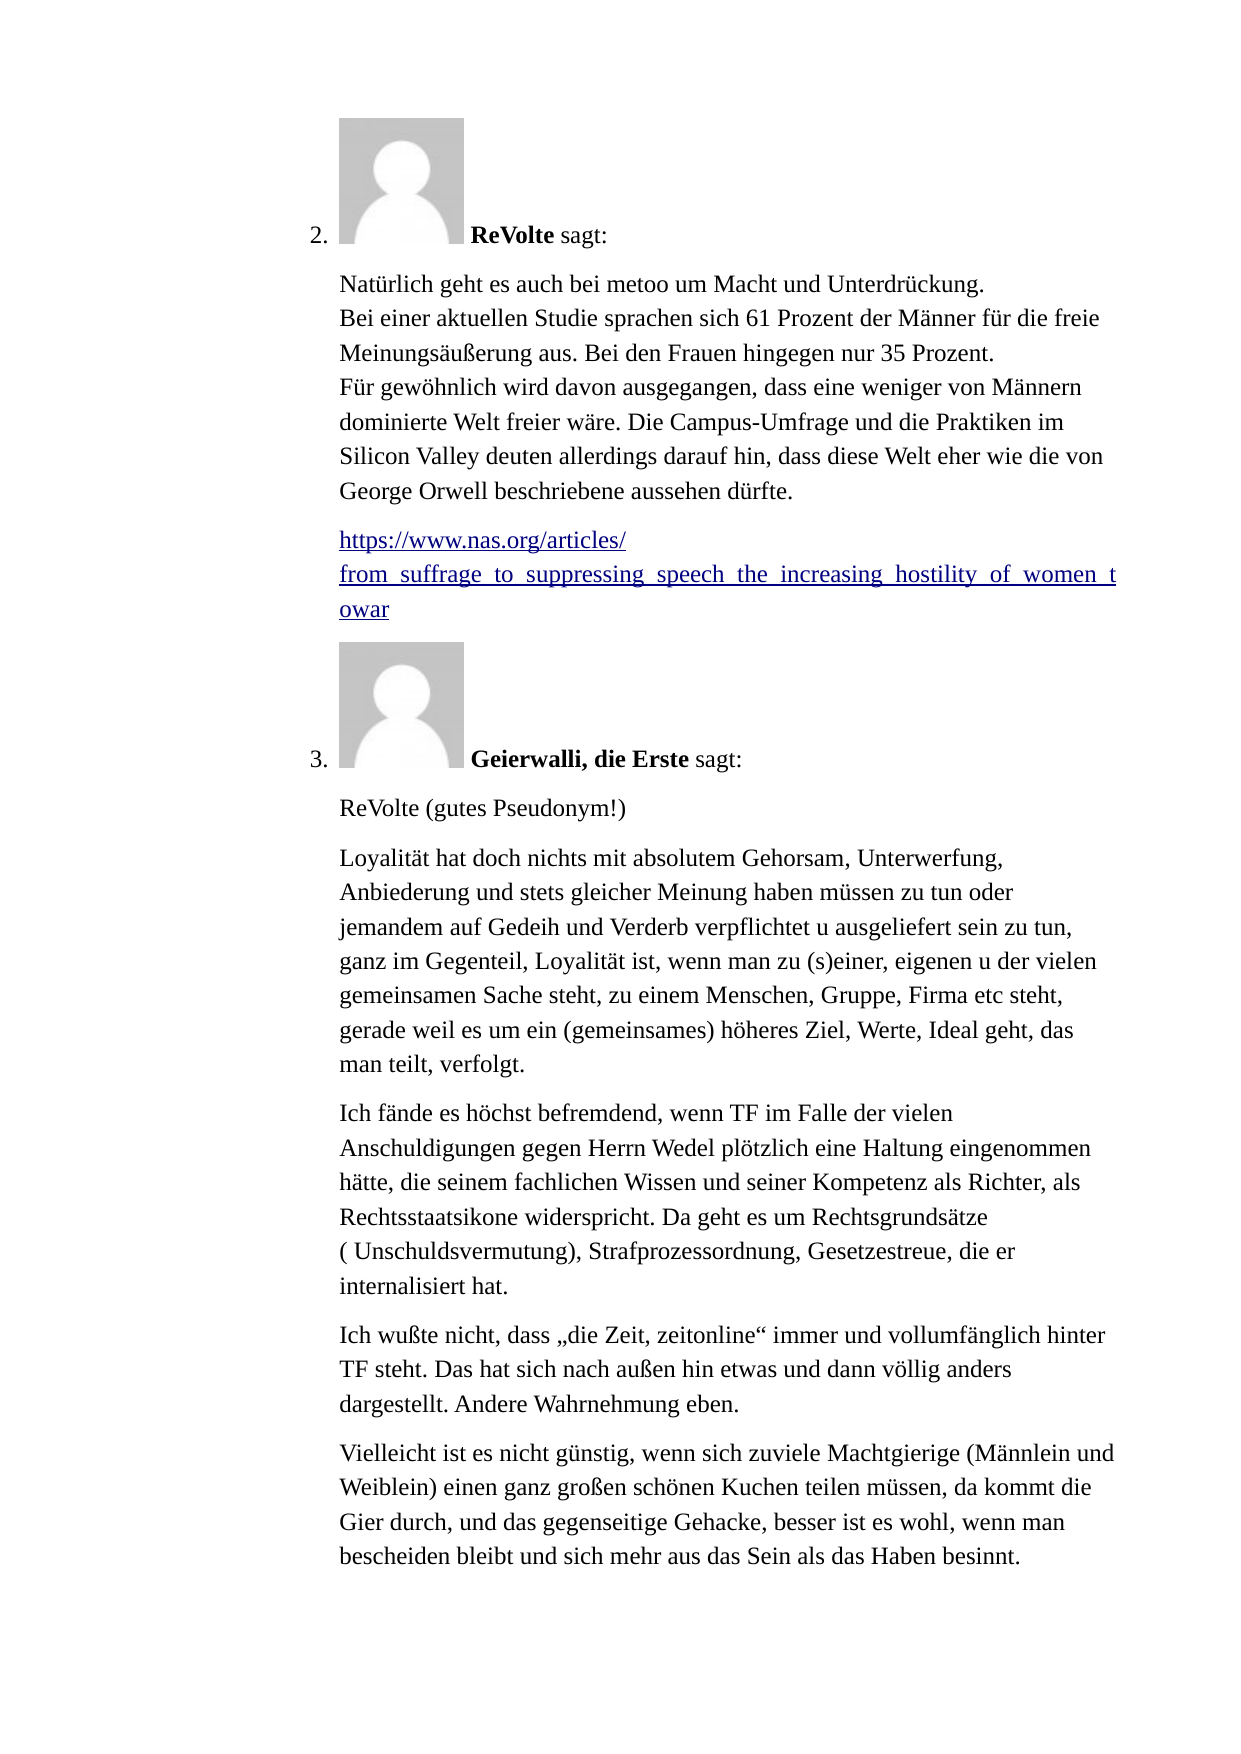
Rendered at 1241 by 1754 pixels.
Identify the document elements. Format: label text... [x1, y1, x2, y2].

list Natürlich geht es auch bei metoo um Macht und Unterdrückung. Bei einer aktuellen Studie sprachen sich 61 Prozent der Männer für die freie Meinungsäußerung aus. Bei den Frauen hingegen nur 35 Prozent. Für gewöhnlich wird davon ausgegangen, dass eine weniger von Männern dominierte Welt freier wäre. Die Campus-Umfrage und die Praktiken im Silicon Valley deuten allerdings darauf hin, dass diese Welt eher wie die von George Orwell beschriebene aussehen dürfte. [309, 269, 1122, 504]
list Geierwalli, die Erste sagt: [309, 643, 1122, 773]
picture [339, 118, 464, 244]
list ReVolte sagt: [309, 118, 1122, 248]
list Ich wußte nicht, dass „die Zeit, zeitonline“ immer und vollumfänglich hinter TF steht. Das hat sich nach außen hin etwas und dann völlig anders dargestellt. Andere Wahrnehmung eben. [309, 1320, 1122, 1418]
list Ich fände es höchst befremdend, wenn TF im Falle der vielen Anschuldigungen gegen Herrn Wedel plötzlich eine Haltung eingenommen hätte, die seinem fachlichen Wissen und seiner Kompetenz als Richter, als Rechtsstaatsikone widerspricht. Da geht es um Rechtsgrundsätze ( Unschuldsvermutung), Strafprozessordnung, Gesetzestreue, die er internalisiert hat. [309, 1098, 1122, 1300]
picture [339, 642, 464, 768]
list https://www.nas.org/articles/from_suffrage_to_suppressing_speech_the_increasing_hostility_of_women_towar [309, 525, 1122, 622]
list Vielleicht ist es nicht günstig, wenn sich zuviele Machtgierige (Männlein und Weiblein) einen ganz großen schönen Kuchen teilen müssen, da kommt die Gier durch, und das gegenseitige Gehacke, besser ist es wohl, wenn man bescheiden bleibt und sich mehr aus das Sein als das Haben besinnt. [309, 1438, 1122, 1570]
list ReVolte (gutes Pseudonym!) [309, 793, 1122, 822]
list Loyalität hat doch nichts mit absolutem Gehorsam, Unterwerfung, Anbiederung und stets gleicher Meinung haben müssen zu tun oder jemandem auf Gedeih und Verderb verpflichtet u ausgeliefert sein zu tun, ganz im Gegenteil, Loyalität ist, wenn man zu (s)einer, eigenen u der vielen gemeinsamen Sache steht, zu einem Menschen, Gruppe, Firma etc steht, gerade weil es um ein (gemeinsames) höheres Ziel, Werte, Ideal geht, das man teilt, verfolgt. [309, 843, 1122, 1078]
